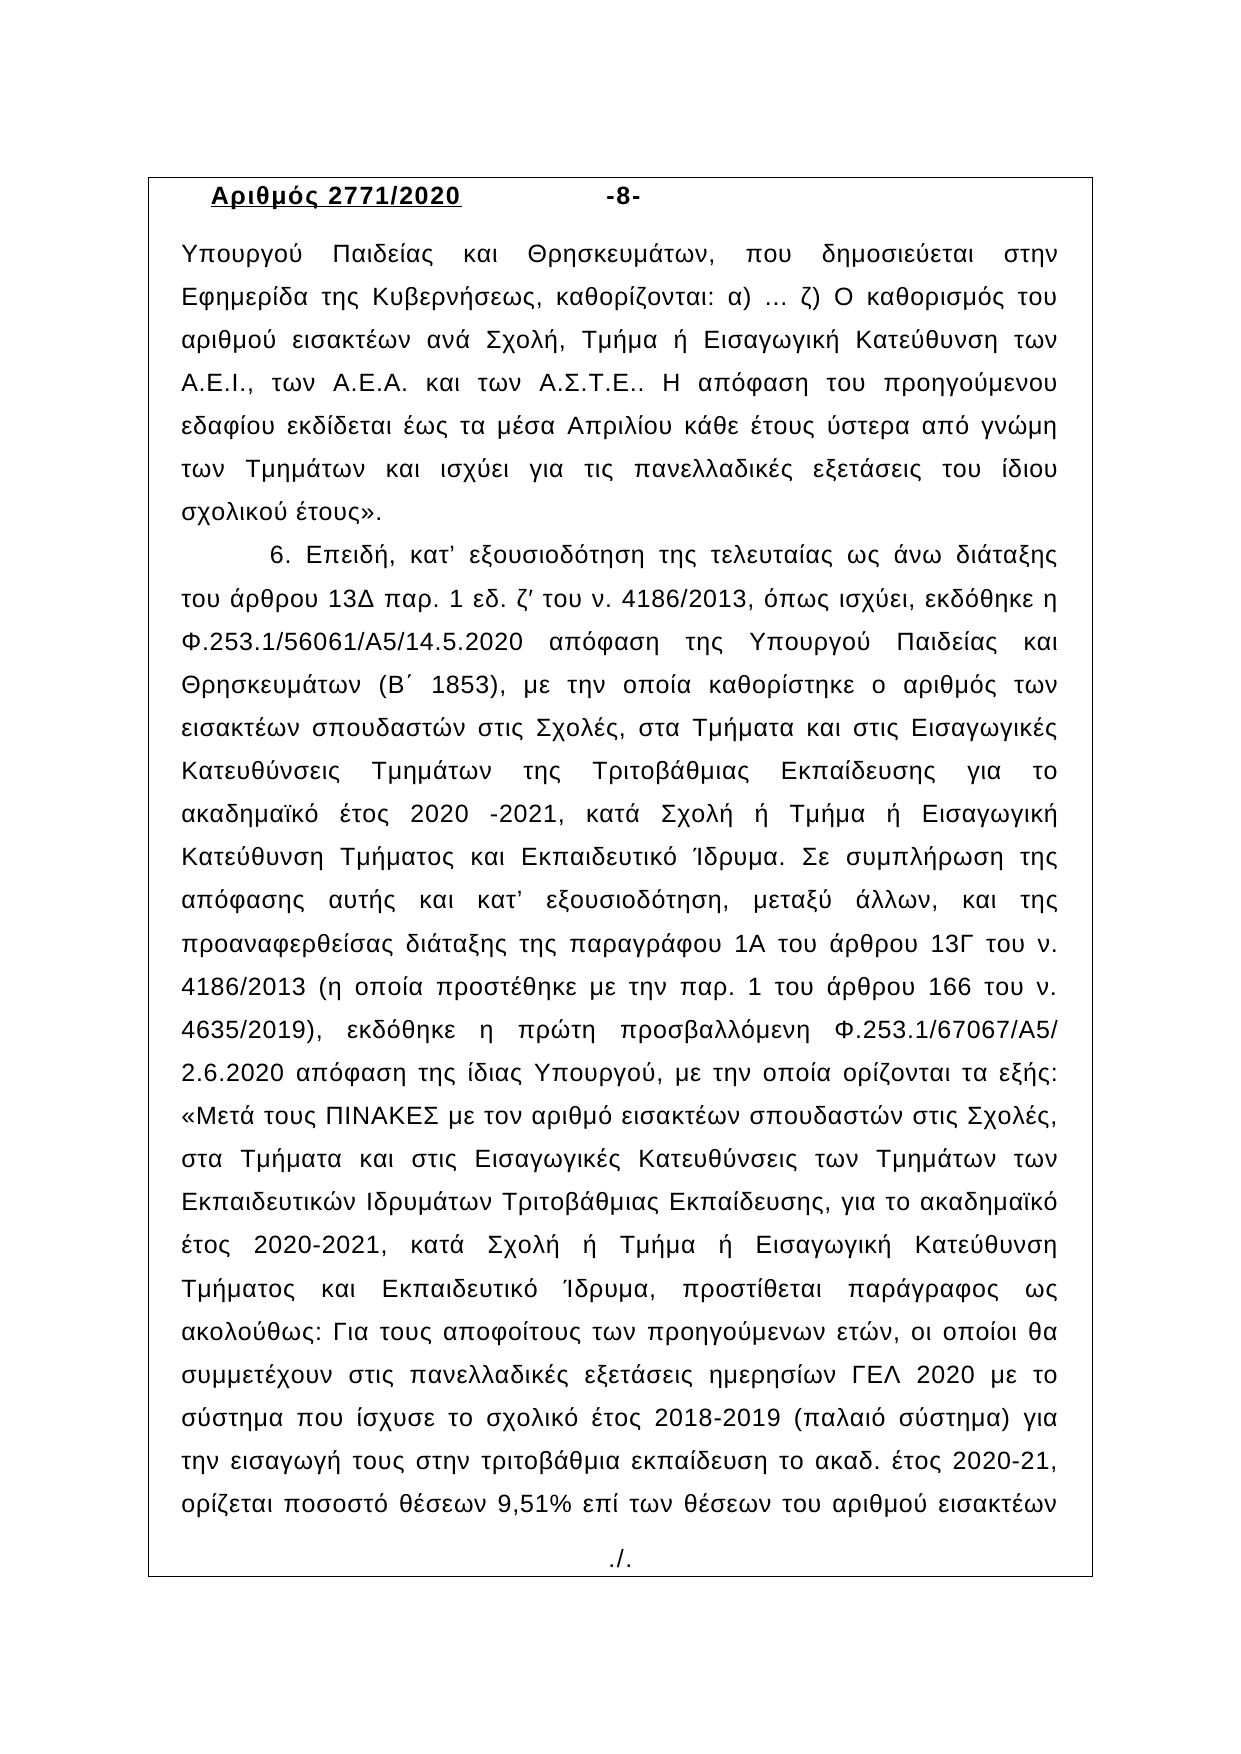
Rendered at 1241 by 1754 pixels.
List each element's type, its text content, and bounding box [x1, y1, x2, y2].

text 6. Επειδή, κατ’ εξουσιοδότηση της τελευταίας ως άνω διάταξης του άρθρου 13Δ παρ. 1 εδ. ζ′ του ν. 4186/2013, όπως ισχύει, εκδόθηκε η Φ.253.1/56061/Α5/14.5.2020 απόφαση της Υπουργού Παιδείας και Θρησκευμάτων (Β΄ 1853), με την οποία καθορίστηκε ο αριθμός των εισακτέων σπουδαστών στις Σχολές, στα Τμήματα και στις Εισαγωγικές Κατευθύνσεις Τμημάτων της Τριτοβάθμιας Εκπαίδευσης για το ακαδημαϊκό έτος 2020 -2021, κατά Σχολή ή Τμήμα ή Εισαγωγική Κατεύθυνση Τμήματος και Εκπαιδευτικό Ίδρυμα. Σε συμπλήρωση της απόφασης αυτής και κατ’ εξουσιοδότηση, μεταξύ άλλων, και της προαναφερθείσας διάταξης της παραγράφου 1Α του άρθρου 13Γ του ν. 4186/2013 (η οποία προστέθηκε με την παρ. 1 του άρθρου 166 του ν. 4635/2019), εκδόθηκε η πρώτη προσβαλλόμενη Φ.253.1/67067/Α5/ 2.6.2020 απόφαση της ίδιας Υπουργού, με την οποία ορίζονται τα εξής: «Μετά τους ΠΙΝΑΚΕΣ με τον αριθμό εισακτέων σπουδαστών στις Σχολές, στα Τμήματα και στις Εισαγωγικές Κατευθύνσεις των Τμημάτων των Εκπαιδευτικών Ιδρυμάτων Τριτοβάθμιας Εκπαίδευσης, για το ακαδημαϊκό έτος 2020-2021, κατά Σχολή ή Τμήμα ή Εισαγωγική Κατεύθυνση Τμήματος και Εκπαιδευτικό Ίδρυμα, προστίθεται παράγραφος ως ακολούθως: Για τους αποφοίτους των προηγούμενων ετών, οι οποίοι θα συμμετέχουν στις πανελλαδικές εξετάσεις ημερησίων ΓΕΛ 2020 με το σύστημα που ίσχυσε το σχολικό έτος 2018-2019 (παλαιό σύστημα) για την εισαγωγή τους στην τριτοβάθμια εκπαίδευση το ακαδ. έτος 2020-21, ορίζεται ποσοστό θέσεων 9,51% επί των θέσεων του αριθμού εισακτέων [181, 541, 1059, 1518]
text Υπουργού Παιδείας και Θρησκευμάτων, που δημοσιεύεται στην Εφημερίδα της Κυβερνήσεως, καθορίζονται: α) ... ζ) Ο καθορισμός του αριθμού εισακτέων ανά Σχολή, Τμήμα ή Εισαγωγική Κατεύθυνση των Α.Ε.Ι., των Α.Ε.Α. και των Α.Σ.Τ.Ε.. Η απόφαση του προηγούμενου εδαφίου εκδίδεται έως τα μέσα Απριλίου κάθε έτους ύστερα από γνώμη των Τμημάτων και ισχύει για τις πανελλαδικές εξετάσεις του ίδιου σχολικού έτους». [181, 239, 1059, 526]
